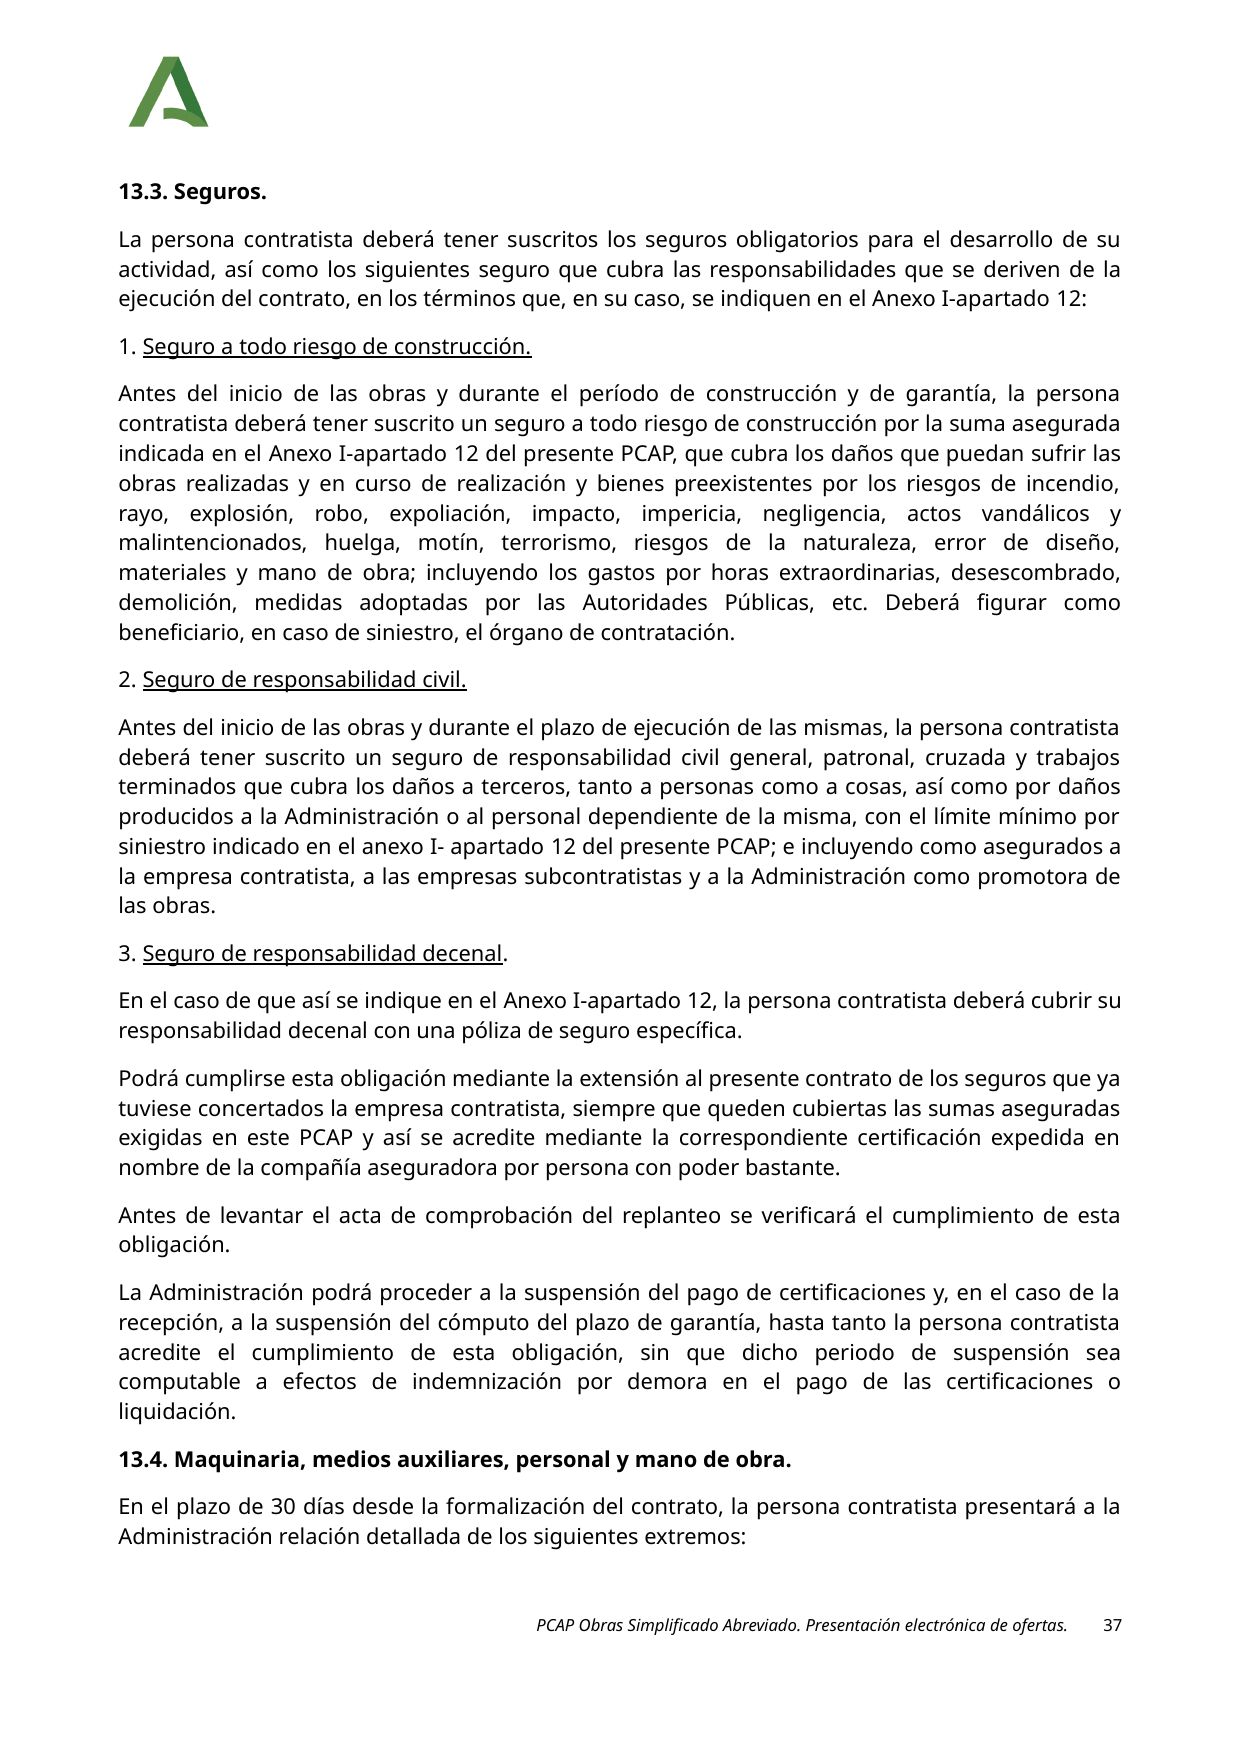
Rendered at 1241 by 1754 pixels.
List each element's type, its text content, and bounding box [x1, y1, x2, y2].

text Antes del inicio de las obras y durante el período de construcción y de garantía, la persona contratista deberá tener suscrito un seguro a todo riesgo de construcción por la suma asegurada indicada en el Anexo I-apartado 12 del presente PCAP, que cubra los daños que puedan sufrir las obras realizadas y en curso de realización y bienes preexistentes por los riesgos de incendio, rayo, explosión, robo, expoliación, impacto, impericia, negligencia, actos vandálicos y malintencionados, huelga, motín, terrorismo, riesgos de la naturaleza, error de diseño, materiales y mano de obra; incluyendo los gastos por horas extraordinarias, desescombrado, demolición, medidas adoptadas por las Autoridades Públicas, etc. Deberá figurar como beneficiario, en caso de siniestro, el órgano de contratación. [118, 378, 1122, 647]
subtitle 13.3. Seguros. [118, 176, 1122, 206]
text 1. Seguro a todo riesgo de construcción. [118, 331, 1122, 361]
text En el caso de que así se indique en el Anexo I-apartado 12, la persona contratista deberá cubrir su responsabilidad decenal con una póliza de seguro específica. [118, 986, 1122, 1045]
text La persona contratista deberá tener suscritos los seguros obligatorios para el desarrollo de su actividad, así como los siguientes seguro que cubra las responsabilidades que se deriven de la ejecución del contrato, en los términos que, en su caso, se indiquen en el Anexo I-apartado 12: [118, 224, 1122, 313]
subtitle 13.4. Maquinaria, medios auxiliares, personal y mano de obra. [118, 1444, 1122, 1473]
text Antes del inicio de las obras y durante el plazo de ejecución de las mismas, la persona contratista deberá tener suscrito un seguro de responsabilidad civil general, patronal, cruzada y trabajos terminados que cubra los daños a terceros, tanto a personas como a cosas, así como por daños producidos a la Administración o al personal dependiente de la misma, con el límite mínimo por siniestro indicado en el anexo I- apartado 12 del presente PCAP; e incluyendo como asegurados a la empresa contratista, a las empresas subcontratistas y a la Administración como promotora de las obras. [118, 712, 1122, 920]
text 2. Seguro de responsabilidad civil. [118, 664, 1122, 694]
text La Administración podrá proceder a la suspensión del pago de certificaciones y, en el caso de la recepción, a la suspensión del cómputo del plazo de garantía, hasta tanto la persona contratista acredite el cumplimiento de esta obligación, sin que dicho periodo de suspensión sea computable a efectos de indemnización por demora en el pago de las certificaciones o liquidación. [118, 1277, 1122, 1426]
text 3. Seguro de responsabilidad decenal. [118, 938, 1122, 968]
text Podrá cumplirse esta obligación mediante la extensión al presente contrato de los seguros que ya tuviese concertados la empresa contratista, siempre que queden cubiertas las sumas aseguradas exigidas en este PCAP y así se acredite mediante la correspondiente certificación expedida en nombre de la compañía aseguradora por persona con poder bastante. [118, 1063, 1122, 1182]
picture [124, 52, 213, 131]
text Antes de levantar el acta de comprobación del replanteo se verificará el cumplimiento de esta obligación. [118, 1200, 1122, 1259]
text En el plazo de 30 días desde la formalización del contrato, la persona contratista presentará a la Administración relación detallada de los siguientes extremos: [118, 1491, 1122, 1551]
